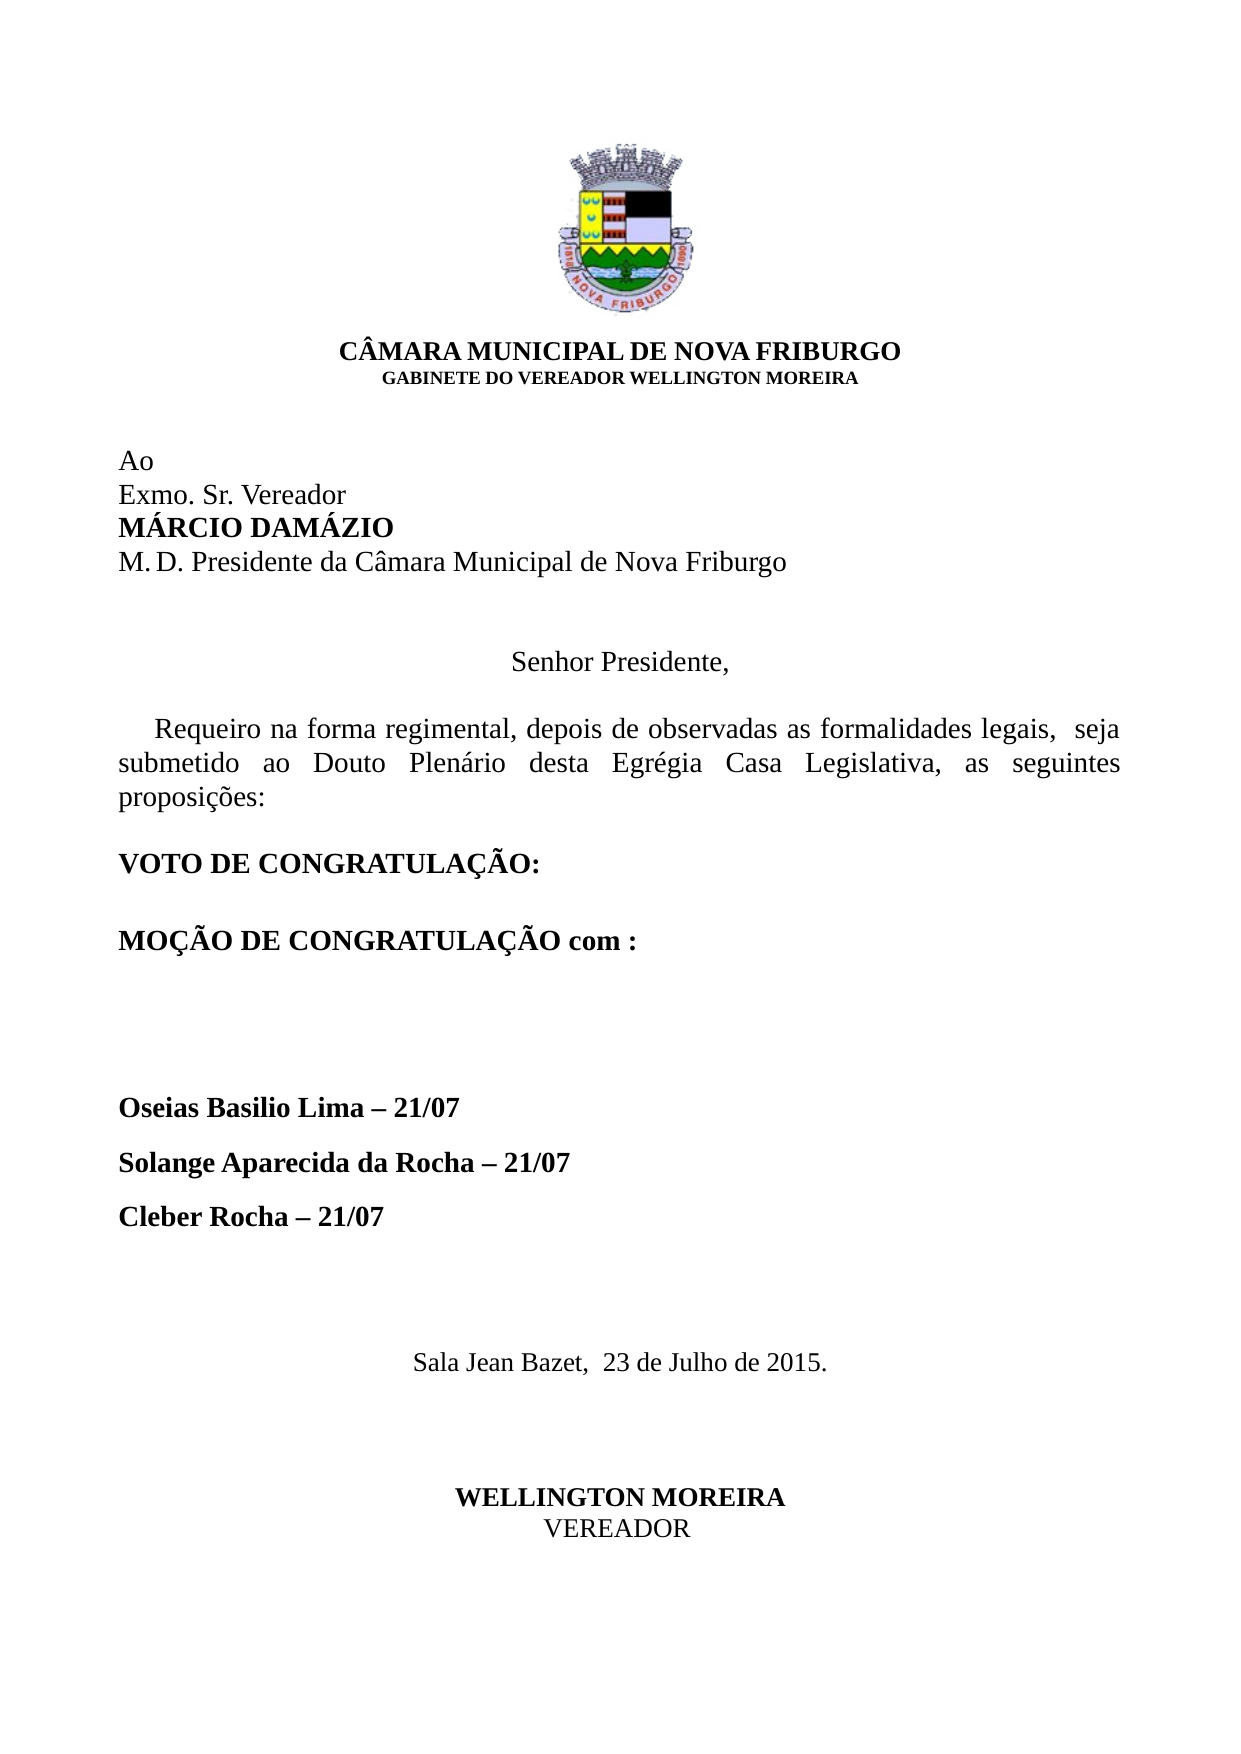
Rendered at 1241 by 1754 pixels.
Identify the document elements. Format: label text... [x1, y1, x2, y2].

text Ao [118, 443, 1122, 477]
picture [537, 127, 703, 327]
list D. Presidente da Câmara Municipal de Nova Friburgo [118, 544, 1122, 577]
text Exmo. Sr. Vereador [118, 477, 1122, 510]
text Senhor Presidente, [118, 644, 1122, 678]
text MÁRCIO DAMÁZIO [118, 510, 1122, 544]
text CÂMARA MUNICIPAL DE NOVA FRIBURGO [118, 335, 1122, 367]
text Sala Jean Bazet, 23 de Julho de 2015. [118, 1346, 1122, 1377]
text MOÇÃO DE CONGRATULAÇÃO com : [118, 923, 1122, 957]
text VOTO DE CONGRATULAÇÃO: [118, 846, 1122, 879]
text GABINETE DO VEREADOR WELLINGTON MOREIRA [118, 367, 1122, 388]
text Oseias Basilio Lima – 21/07 [118, 1090, 1122, 1124]
text Solange Aparecida da Rocha – 21/07 [118, 1145, 1122, 1178]
text Cleber Rocha – 21/07 [118, 1199, 1122, 1233]
text Requeiro na forma regimental, depois de observadas as formalidades legais, seja submetido ao Douto Plenário desta Egrégia Casa Legislativa, as seguintes proposições: [118, 712, 1122, 812]
text VEREADOR [118, 1512, 1122, 1543]
text WELLINGTON MOREIRA [118, 1481, 1122, 1512]
